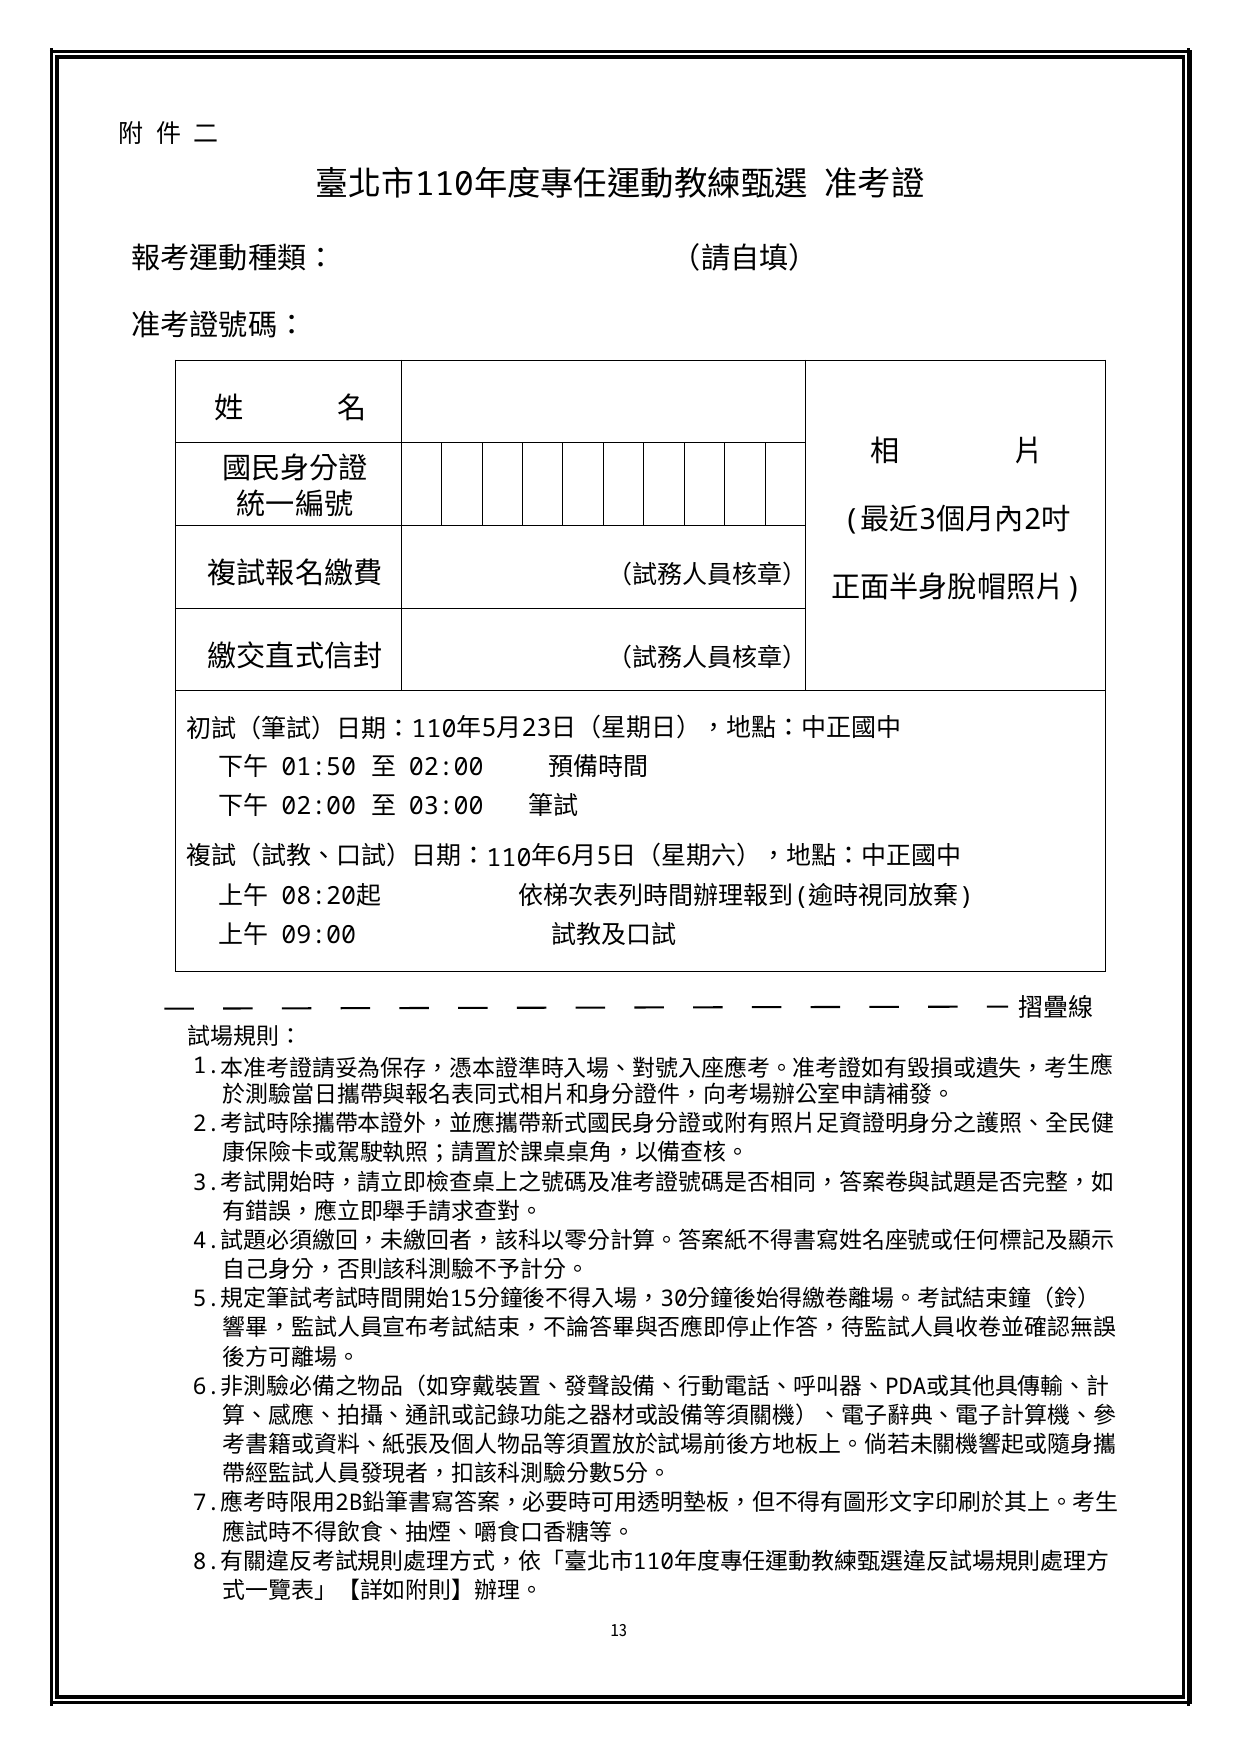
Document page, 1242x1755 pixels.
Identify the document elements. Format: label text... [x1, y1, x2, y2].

table_cell [766, 443, 805, 525]
list 考試開始時，請立即檢查桌上之號碼及准考證號碼是否相同，答案卷與試題是否完整，如有錯誤，應立即舉手請求查對。 [193, 1167, 1121, 1225]
text 附 件 二 [119, 110, 1119, 149]
table_cell [685, 443, 724, 525]
list 應考時限用2B鉛筆書寫答案，必要時可用透明墊板，但不得有圖形文字印刷於其上。考生應試時不得飲食、抽煙、嚼食口香糖等。 [193, 1487, 1121, 1546]
list 非測驗必備之物品（如穿戴裝置、發聲設備、行動電話、呼叫器、PDA或其他具傳輸、計算、感應、拍攝、通訊或記錄功能之器材或設備等須關機）、電子辭典、電子計算機、參考書籍或資料、紙張及個人物品等須置放於試場前後方地板上。倘若未關機響起或隨身攜帶經監試人員發現者，扣該科測驗分數5分。 [193, 1371, 1121, 1487]
table_cell 複試報名繳費 [176, 526, 401, 608]
list 規定筆試考試時間開始15分鐘後不得入場，30分鐘後始得繳卷離場。考試結束鐘（鈴）響畢，監試人員宣布考試結束，不論答畢與否應即停止作答，待監試人員收卷並確認無誤後方可離場。 [193, 1283, 1121, 1371]
text 准考證號碼： [131, 302, 725, 344]
text 臺北市110年度專任運動教練甄選 准考證 [119, 156, 1121, 205]
list 考試時除攜帶本證外，並應攜帶新式國民身分證或附有照片足資證明身分之護照、全民健康保險卡或駕駛執照；請置於課桌桌角，以備查核。 [193, 1108, 1121, 1167]
table_cell [442, 443, 482, 525]
table_cell [604, 443, 643, 525]
table_cell 國民身分證 統一編號 [176, 443, 401, 525]
text 摺疊線 [119, 994, 1093, 1021]
list 有關違反考試規則處理方式，依「臺北市110年度專任運動教練甄選違反試場規則處理方式一覽表」【詳如附則】辦理。 [193, 1546, 1121, 1604]
table_cell [523, 443, 562, 525]
table_header [402, 361, 805, 442]
table_cell [402, 443, 441, 525]
table_cell 初試（筆試）日期：110年5月23日（星期日），地點：中正國中 下午 01:50 至 02:00 預備時間 下午 02:00 至 03:00 筆試 複試（試教、口試）日期：110年6月5日（星期六），地點：中正國中 上午 08:20起 依梯次表列時間辦理報到(逾時視同放棄) 上午 09:00 試教及口試 [176, 691, 1105, 971]
table_cell [563, 443, 603, 525]
text 報考運動種類： （請自填） [131, 234, 1108, 277]
table_header 姓 名 [176, 361, 401, 442]
table_cell 繳交直式信封 [176, 609, 401, 690]
table_cell [644, 443, 684, 525]
table_header 相 片 (最近3個月內2吋 正面半身脫帽照片) [806, 361, 1105, 690]
list 本准考證請妥為保存，憑本證準時入場、對號入座應考。准考證如有毀損或遺失，考生應於測驗當日攜帶與報名表同式相片和身分證件，向考場辦公室申請補發。 [193, 1050, 1121, 1108]
table_cell （試務人員核章） [402, 526, 805, 608]
table_cell [483, 443, 522, 525]
text 試場規則： [187, 1021, 310, 1050]
table_cell （試務人員核章） [402, 609, 805, 690]
table_cell [725, 443, 765, 525]
list 試題必須繳回，未繳回者，該科以零分計算。答案紙不得書寫姓名座號或任何標記及顯示自己身分，否則該科測驗不予計分。 [193, 1225, 1121, 1283]
